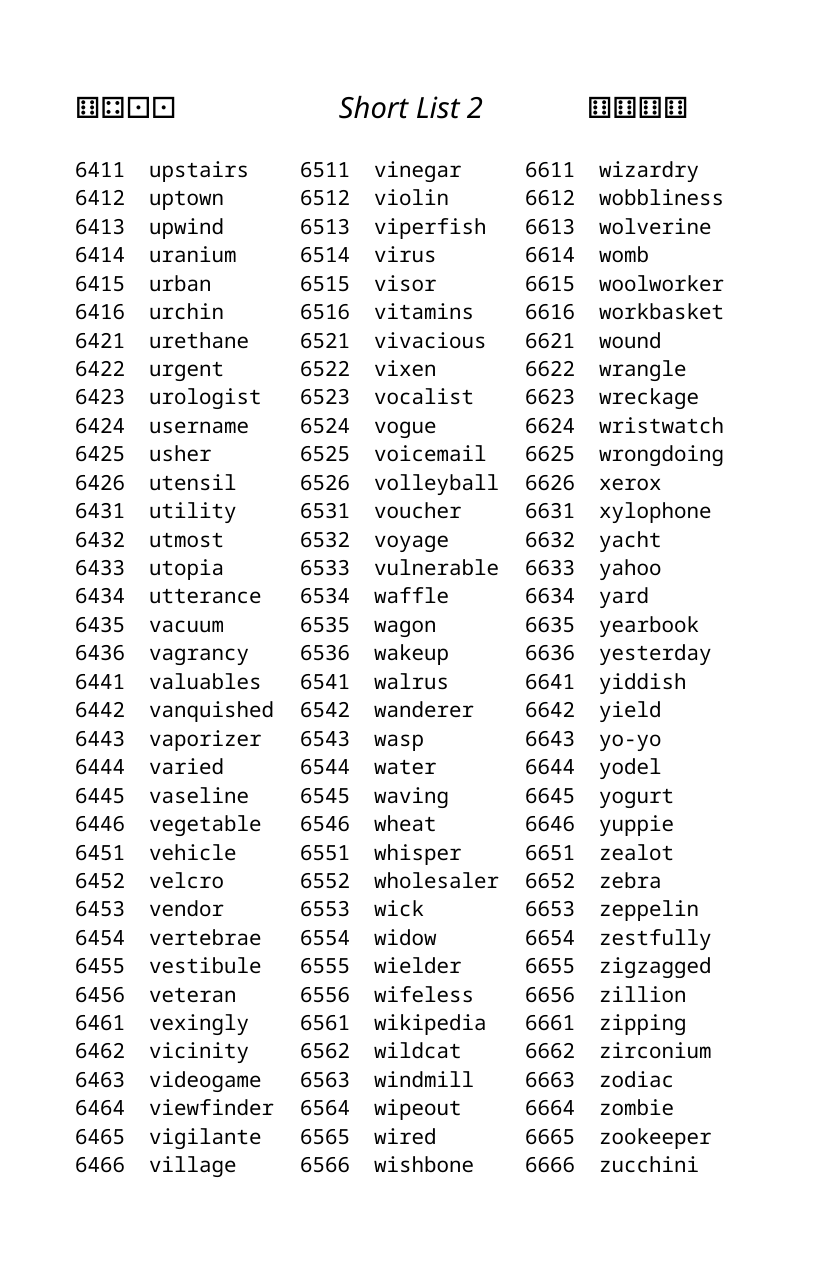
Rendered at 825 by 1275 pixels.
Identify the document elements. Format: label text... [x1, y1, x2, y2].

text 6623 wreckage [525, 383, 750, 411]
text 6465 vigilante [75, 1122, 300, 1150]
text 6513 viperfish [300, 212, 525, 240]
text 6446 vegetable [75, 809, 300, 838]
text Short List 2 [300, 87, 525, 127]
text 6442 vanquished [75, 695, 300, 724]
text 6631 xylophone [525, 496, 750, 525]
text 6624 wristwatch [525, 411, 750, 439]
text 6426 utensil [75, 468, 300, 496]
text 6434 utterance [75, 582, 300, 610]
text 6533 vulnerable [300, 553, 525, 582]
text 6553 wick [300, 894, 525, 923]
text 6554 widow [300, 923, 525, 951]
text 6454 vertebrae [75, 923, 300, 951]
text 6425 usher [75, 439, 300, 468]
text 6462 vicinity [75, 1037, 300, 1065]
text 6524 vogue [300, 411, 525, 439]
text 6423 urologist [75, 383, 300, 411]
text 6452 velcro [75, 866, 300, 894]
text 6622 wrangle [525, 354, 750, 383]
text 6633 yahoo [525, 553, 750, 582]
text 6665 zookeeper [525, 1122, 750, 1150]
text 6611 wizardry [525, 155, 750, 183]
text 6636 yesterday [525, 638, 750, 667]
text 6662 zirconium [525, 1037, 750, 1065]
text 6562 wildcat [300, 1037, 525, 1065]
text 6552 wholesaler [300, 866, 525, 894]
text 6561 wikipedia [300, 1008, 525, 1037]
text 6413 upwind [75, 212, 300, 240]
text 6632 yacht [525, 525, 750, 553]
text 6421 urethane [75, 326, 300, 354]
text 6625 wrongdoing [525, 439, 750, 468]
text 6563 windmill [300, 1065, 525, 1093]
text 6451 vehicle [75, 838, 300, 866]
text 6612 wobbliness [525, 183, 750, 212]
text 6515 visor [300, 269, 525, 297]
text 6444 varied [75, 752, 300, 781]
text 6652 zebra [525, 866, 750, 894]
text 6545 waving [300, 781, 525, 809]
text 6616 workbasket [525, 297, 750, 326]
text 6651 zealot [525, 838, 750, 866]
text 6433 utopia [75, 553, 300, 582]
text 6626 xerox [525, 468, 750, 496]
text 6432 utmost [75, 525, 300, 553]
text 6642 yield [525, 695, 750, 724]
text 6416 urchin [75, 297, 300, 326]
text 6466 village [75, 1150, 300, 1179]
text 6615 woolworker [525, 269, 750, 297]
text 6645 yogurt [525, 781, 750, 809]
text 6556 wifeless [300, 980, 525, 1008]
text 6455 vestibule [75, 951, 300, 980]
text 6412 uptown [75, 183, 300, 212]
text 6544 water [300, 752, 525, 781]
text 6663 zodiac [525, 1065, 750, 1093]
text 6463 videogame [75, 1065, 300, 1093]
text 6543 wasp [300, 724, 525, 752]
text 6656 zillion [525, 980, 750, 1008]
text 6555 wielder [300, 951, 525, 980]
text 6424 username [75, 411, 300, 439]
text 6541 walrus [300, 667, 525, 695]
text 6436 vagrancy [75, 638, 300, 667]
text 6531 voucher [300, 496, 525, 525]
text 6536 wakeup [300, 638, 525, 667]
text 6445 vaseline [75, 781, 300, 809]
text 6521 vivacious [300, 326, 525, 354]
text 6654 zestfully [525, 923, 750, 951]
text 6551 whisper [300, 838, 525, 866]
text 6532 voyage [300, 525, 525, 553]
text 6614 womb [525, 240, 750, 269]
text 6535 wagon [300, 610, 525, 638]
text 6411 upstairs [75, 155, 300, 183]
text 6511 vinegar [300, 155, 525, 183]
text 6542 wanderer [300, 695, 525, 724]
text 6461 vexingly [75, 1008, 300, 1037]
text 6621 wound [525, 326, 750, 354]
text 6613 wolverine [525, 212, 750, 240]
text 6564 wipeout [300, 1093, 525, 1122]
text 6534 waffle [300, 582, 525, 610]
text 6566 wishbone [300, 1150, 525, 1179]
text ⚅⚅⚅⚅ [525, 87, 750, 127]
text 6634 yard [525, 582, 750, 610]
text 6643 yo-yo [525, 724, 750, 752]
text 6522 vixen [300, 354, 525, 383]
text 6435 vacuum [75, 610, 300, 638]
text 6546 wheat [300, 809, 525, 838]
text 6664 zombie [525, 1093, 750, 1122]
text 6415 urban [75, 269, 300, 297]
text 6523 vocalist [300, 383, 525, 411]
text 6514 virus [300, 240, 525, 269]
text 6443 vaporizer [75, 724, 300, 752]
text 6456 veteran [75, 980, 300, 1008]
text ⚅⚃⚀⚀ [75, 87, 300, 127]
text 6653 zeppelin [525, 894, 750, 923]
text 6525 voicemail [300, 439, 525, 468]
text 6441 valuables [75, 667, 300, 695]
text 6422 urgent [75, 354, 300, 383]
text 6666 zucchini [525, 1150, 750, 1179]
text 6644 yodel [525, 752, 750, 781]
text 6414 uranium [75, 240, 300, 269]
text 6565 wired [300, 1122, 525, 1150]
text 6464 viewfinder [75, 1093, 300, 1122]
text 6453 vendor [75, 894, 300, 923]
text 6646 yuppie [525, 809, 750, 838]
text 6512 violin [300, 183, 525, 212]
text 6641 yiddish [525, 667, 750, 695]
text 6526 volleyball [300, 468, 525, 496]
text 6655 zigzagged [525, 951, 750, 980]
text 6516 vitamins [300, 297, 525, 326]
text 6661 zipping [525, 1008, 750, 1037]
text 6431 utility [75, 496, 300, 525]
text 6635 yearbook [525, 610, 750, 638]
